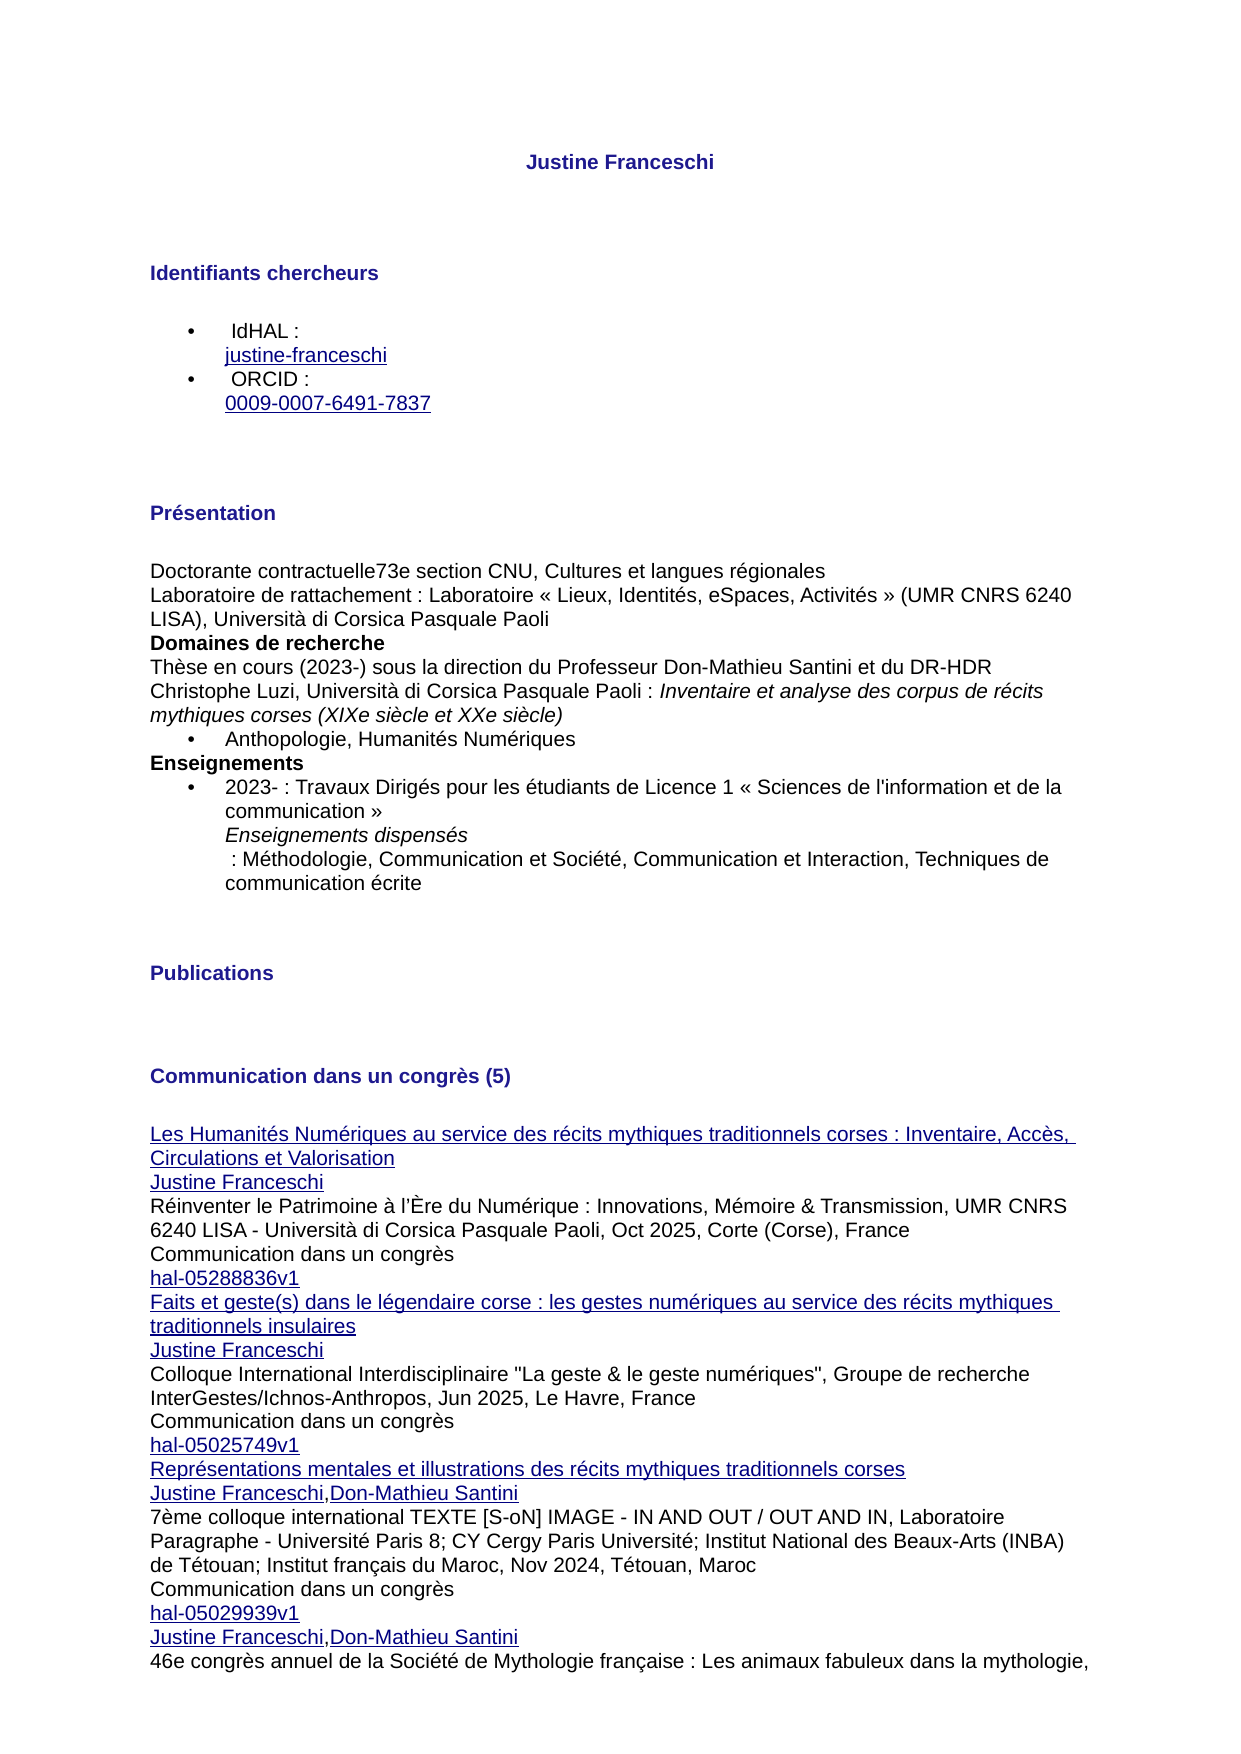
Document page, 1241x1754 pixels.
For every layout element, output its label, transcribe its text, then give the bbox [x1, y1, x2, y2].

list : Méthodologie, Communication et Société, Communication et Interaction, Techniques de communication écrite [187, 847, 1090, 895]
list Anthopologie, Humanités Numériques [187, 727, 1090, 751]
text Domaines de recherche [150, 631, 1090, 655]
table_cell Faits et geste(s) dans le légendaire corse : les gestes numériques au service des récits mythiques traditionnels insulaires Justine Franceschi Colloque International Interdisciplinaire "La geste & le geste numériques", Groupe de recherche InterGestes/Ichnos-Anthropos, Jun 2025, Le Havre, France Communication dans un congrès hal-05025749v1 [150, 1290, 1090, 1457]
table_cell Représentations mentales et illustrations des récits mythiques traditionnels corses Justine Franceschi,Don-Mathieu Santini 7ème colloque international TEXTE [S-oN] IMAGE - IN AND OUT / OUT AND IN, Laboratoire Paragraphe - Université Paris 8; CY Cergy Paris Université; Institut National des Beaux-Arts (INBA) de Tétouan; Institut français du Maroc, Nov 2024, Tétouan, Maroc Communication dans un congrès hal-05029939v1 [150, 1457, 1090, 1625]
subtitle Justine Franceschi [150, 150, 1090, 174]
subtitle Publications [150, 960, 1090, 984]
list Enseignements dispensés [187, 823, 1090, 847]
table_header Les Humanités Numériques au service des récits mythiques traditionnels corses : Inventaire, Accès, Circulations et Valorisation Justine Franceschi Réinventer le Patrimoine à l’Ère du Numérique : Innovations, Mémoire & Transmission, UMR CNRS 6240 LISA - Università di Corsica Pasquale Paoli, Oct 2025, Corte (Corse), France Communication dans un congrès hal-05288836v1 [150, 1122, 1090, 1289]
list 0009-0007-6491-7837 [187, 391, 1090, 414]
subtitle Communication dans un congrès (5) [150, 1063, 1090, 1087]
text Laboratoire de rattachement : Laboratoire « Lieux, Identités, eSpaces, Activités » (UMR CNRS 6240 LISA), Università di Corsica Pasquale Paoli [150, 583, 1090, 631]
text Thèse en cours (2023-) sous la direction du Professeur Don-Mathieu Santini et du DR-HDR Christophe Luzi, Università di Corsica Pasquale Paoli : Inventaire et analyse des corpus de récits mythiques corses (XIXe siècle et XXe siècle) [150, 655, 1090, 727]
list ORCID : [187, 367, 1090, 391]
text Doctorante contractuelle73e section CNU, Cultures et langues régionales [150, 559, 1090, 583]
subtitle Identifiants chercheurs [150, 260, 1090, 284]
list justine-franceschi [187, 343, 1090, 367]
list 2023- : Travaux Dirigés pour les étudiants de Licence 1 « Sciences de l'information et de la communication » [187, 775, 1090, 823]
text Enseignements [150, 751, 1090, 775]
subtitle Présentation [150, 501, 1090, 525]
list IdHAL : [187, 319, 1090, 343]
table_cell Les animaux des récits mythiques : Des véhicules pour franchir milieu visible et invisible Justine Franceschi,Don-Mathieu Santini 46e congrès annuel de la Société de Mythologie française : Les animaux fabuleux dans la mythologie, 2024, Ville, France Communication dans un congrès hal-05476711v1 [150, 1625, 1090, 1673]
